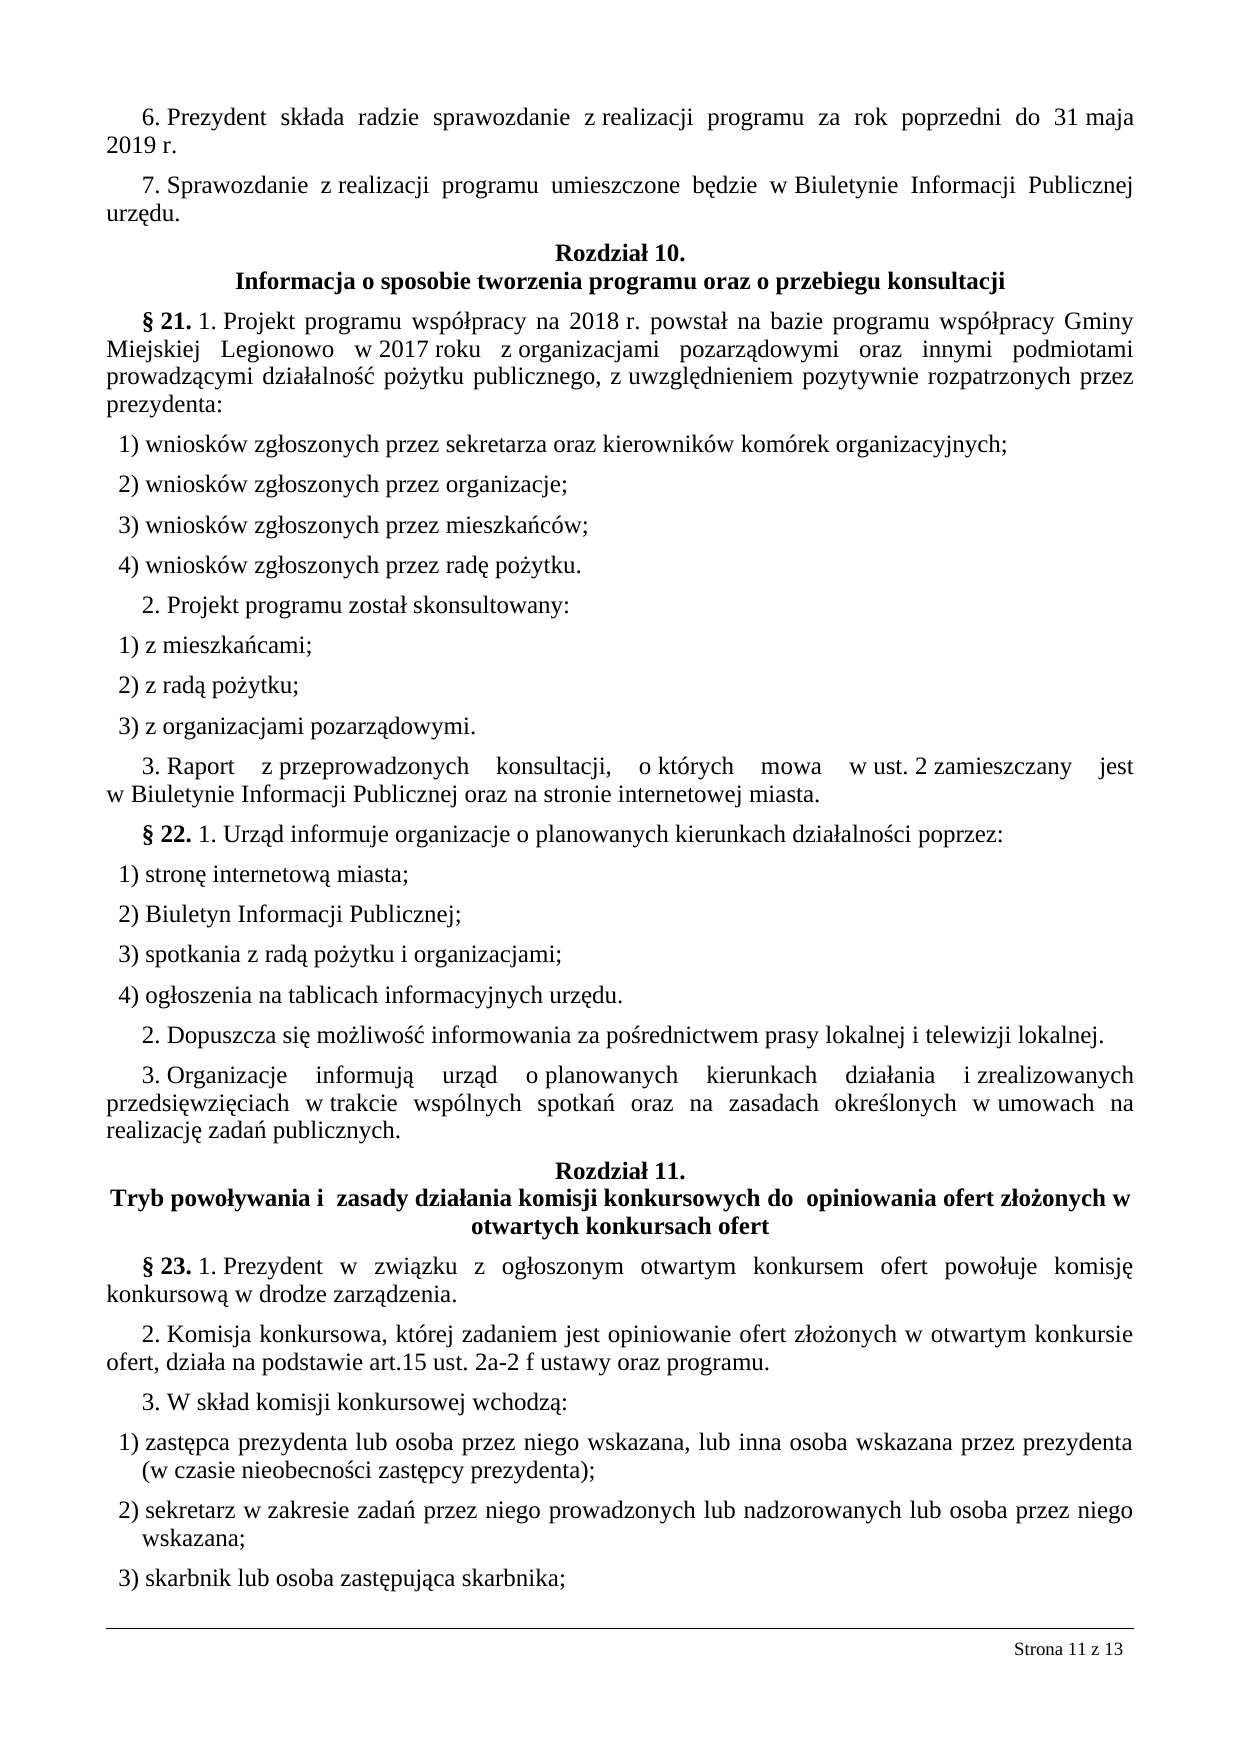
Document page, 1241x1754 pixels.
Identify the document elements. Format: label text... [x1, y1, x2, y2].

text 2. Komisja konkursowa, której zadaniem jest opiniowanie ofert złożonych w otwartym konkursie ofert, działa na podstawie art.15 ust. 2a-2 f ustawy oraz programu. [106, 1320, 1134, 1376]
text 3) wniosków zgłoszonych przez mieszkańców; [118, 511, 1134, 538]
text 2) wniosków zgłoszonych przez organizacje; [118, 471, 1134, 498]
text Rozdział 11. Tryb powoływania i zasady działania komisji konkursowych do opiniowania ofert złożonych w otwartych konkursach ofert [106, 1157, 1134, 1240]
text § 22. 1. Urząd informuje organizacje o planowanych kierunkach działalności poprzez: [106, 820, 1134, 848]
text § 21. 1. Projekt programu współpracy na 2018 r. powstał na bazie programu współpracy Gminy Miejskiej Legionowo w 2017 roku z organizacjami pozarządowymi oraz innymi podmiotami prowadzącymi działalność pożytku publicznego, z uwzględnieniem pozytywnie rozpatrzonych przez prezydenta: [106, 307, 1134, 418]
text 2) Biuletyn Informacji Publicznej; [118, 900, 1134, 928]
text 4) wniosków zgłoszonych przez radę pożytku. [118, 551, 1134, 579]
text 1) zastępca prezydenta lub osoba przez niego wskazana, lub inna osoba wskazana przez prezydenta (w czasie nieobecności zastępcy prezydenta); [118, 1428, 1134, 1484]
text 3. W skład komisji konkursowej wchodzą: [106, 1388, 1134, 1416]
text § 23. 1. Prezydent w związku z ogłoszonym otwartym konkursem ofert powołuje komisję konkursową w drodze zarządzenia. [106, 1252, 1134, 1308]
text 3) spotkania z radą pożytku i organizacjami; [118, 941, 1134, 968]
text 3. Organizacje informują urząd o planowanych kierunkach działania i zrealizowanych przedsięwzięciach w trakcie wspólnych spotkań oraz na zasadach określonych w umowach na realizację zadań publicznych. [106, 1061, 1134, 1144]
text 4) ogłoszenia na tablicach informacyjnych urzędu. [118, 981, 1134, 1008]
text 2) sekretarz w zakresie zadań przez niego prowadzonych lub nadzorowanych lub osoba przez niego wskazana; [118, 1496, 1134, 1552]
text 6. Prezydent składa radzie sprawozdanie z realizacji programu za rok poprzedni do 31 maja 2019 r. [106, 103, 1134, 159]
text 3. Raport z przeprowadzonych konsultacji, o których mowa w ust. 2 zamieszczany jest w Biuletynie Informacji Publicznej oraz na stronie internetowej miasta. [106, 752, 1134, 807]
text 1) z mieszkańcami; [118, 631, 1134, 659]
text 2. Projekt programu został skonsultowany: [106, 591, 1134, 619]
text 1) wniosków zgłoszonych przez sekretarza oraz kierowników komórek organizacyjnych; [118, 430, 1134, 458]
text Rozdział 10. Informacja o sposobie tworzenia programu oraz o przebiegu konsultacji [106, 239, 1134, 294]
text 3) skarbnik lub osoba zastępująca skarbnika; [118, 1564, 1134, 1592]
text 1) stronę internetową miasta; [118, 860, 1134, 888]
text 7. Sprawozdanie z realizacji programu umieszczone będzie w Biuletynie Informacji Publicznej urzędu. [106, 171, 1134, 227]
text 2) z radą pożytku; [118, 672, 1134, 699]
text 2. Dopuszcza się możliwość informowania za pośrednictwem prasy lokalnej i telewizji lokalnej. [106, 1021, 1134, 1049]
text 3) z organizacjami pozarządowymi. [118, 712, 1134, 739]
